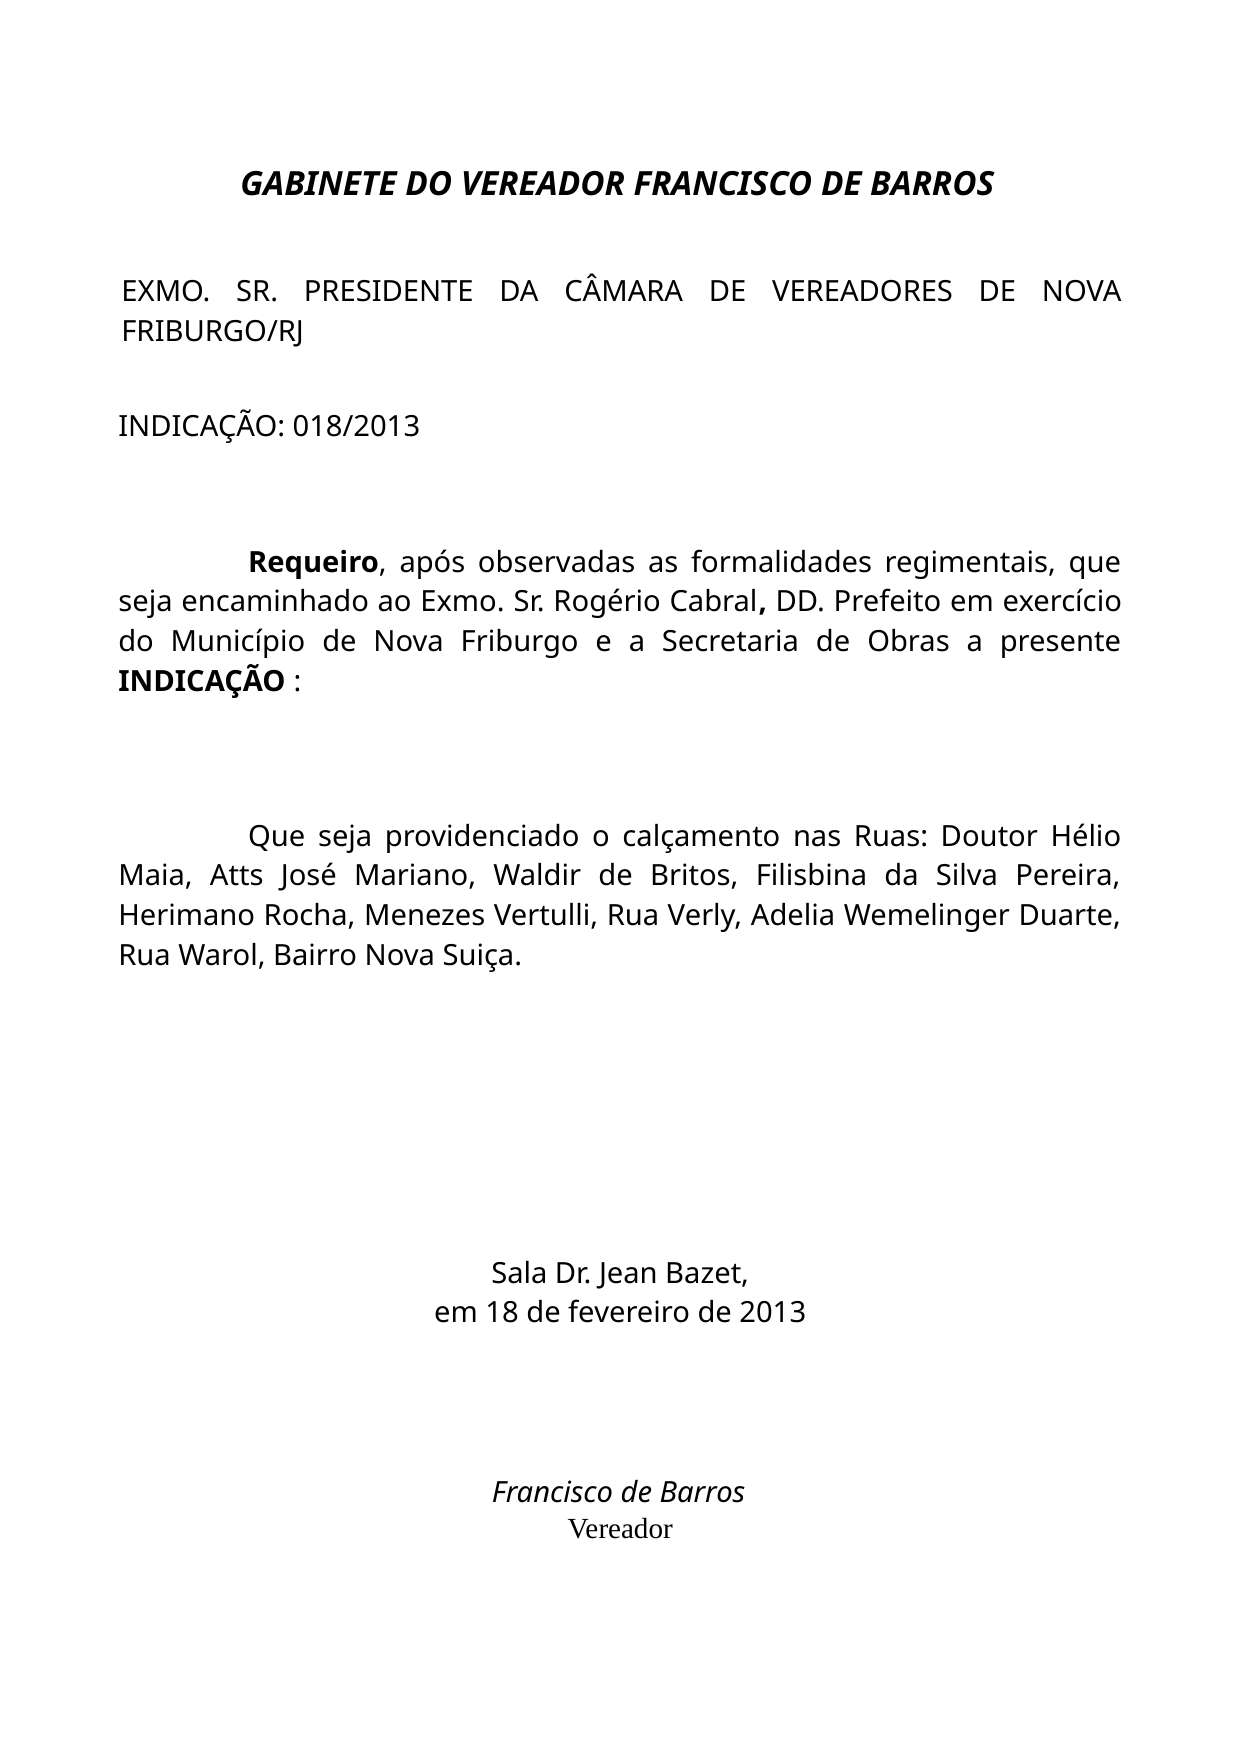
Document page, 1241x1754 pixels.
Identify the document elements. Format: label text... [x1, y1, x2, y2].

text Sala Dr. Jean Bazet, [118, 1252, 1122, 1292]
text EXMO. SR. PRESIDENTE DA CÂMARA DE VEREADORES DE NOVA FRIBURGO/RJ [121, 270, 1122, 349]
text INDICAÇÃO: 018/2013 [118, 406, 1122, 445]
text Vereador [118, 1511, 1122, 1545]
text em 18 de fevereiro de 2013 [118, 1292, 1122, 1331]
text Que seja providenciado o calçamento nas Ruas: Doutor Hélio Maia, Atts José Mariano, Waldir de Britos, Filisbina da Silva Pereira, Herimano Rocha, Menezes Vertulli, Rua Verly, Adelia Wemelinger Duarte, Rua Warol, Bairro Nova Suiça. [118, 815, 1122, 973]
text GABINETE DO VEREADOR FRANCISCO DE BARROS [117, 160, 1122, 206]
text Requeiro, após observadas as formalidades regimentais, que seja encaminhado ao Exmo. Sr. Rogério Cabral, DD. Prefeito em exercício do Município de Nova Friburgo e a Secretaria de Obras a presente INDICAÇÃO : [118, 541, 1122, 700]
text Francisco de Barros [118, 1471, 1122, 1511]
